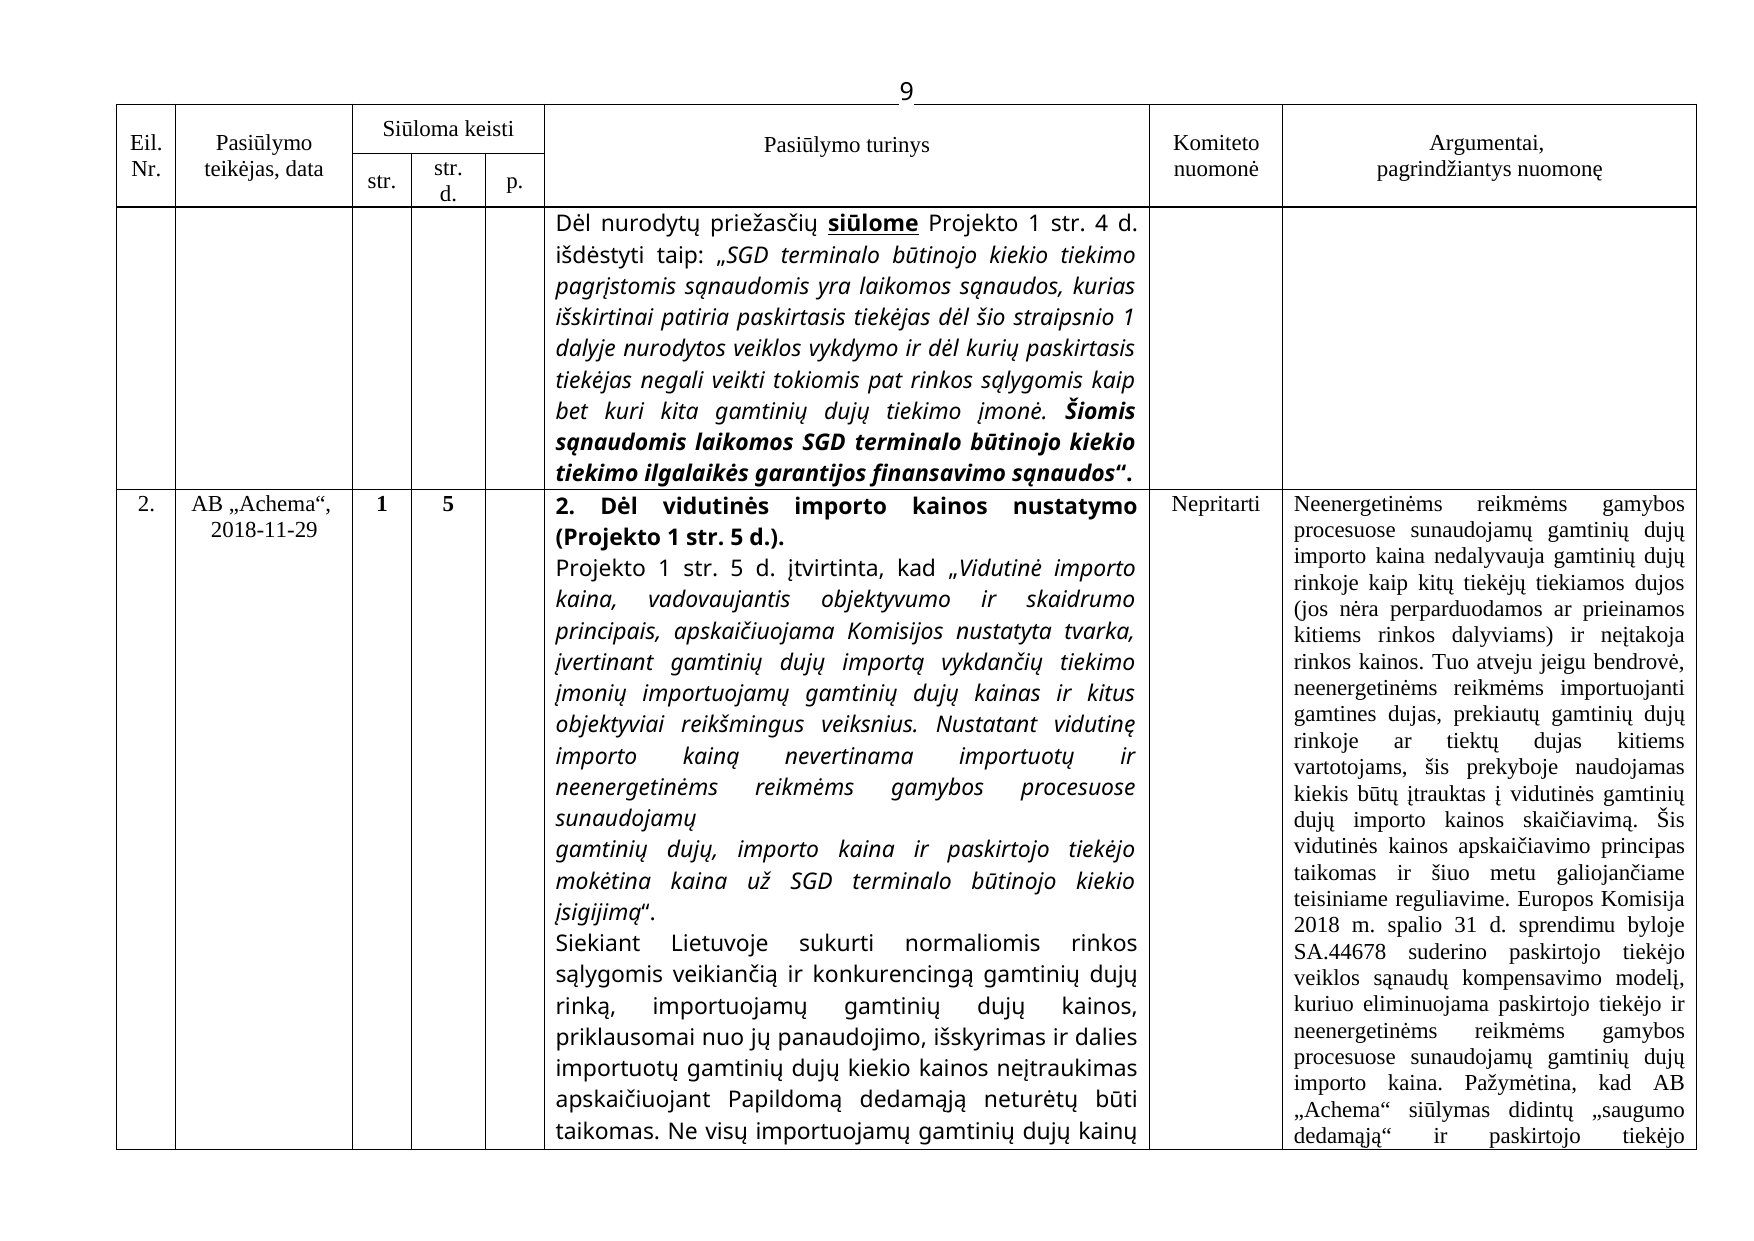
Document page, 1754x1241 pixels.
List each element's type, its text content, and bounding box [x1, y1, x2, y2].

table_cell [486, 208, 544, 489]
table_cell Neenergetinėms reikmėms gamybos procesuose sunaudojamų gamtinių dujų importo kaina nedalyvauja gamtinių dujų rinkoje kaip kitų tiekėjų tiekiamos dujos (jos nėra perparduodamos ar prieinamos kitiems rinkos dalyviams) ir neįtakoja rinkos kainos. Tuo atveju jeigu bendrovė, neenergetinėms reikmėms importuojanti gamtines dujas, prekiautų gamtinių dujų rinkoje ar tiektų dujas kitiems vartotojams, šis prekyboje naudojamas kiekis būtų įtrauktas į vidutinės gamtinių dujų importo kainos skaičiavimą. Šis vidutinės kainos apskaičiavimo principas taikomas ir šiuo metu galiojančiame teisiniame reguliavime. Europos Komisija 2018 m. spalio 31 d. sprendimu byloje SA.44678 suderino paskirtojo tiekėjo veiklos sąnaudų kompensavimo modelį, kuriuo eliminuojama paskirtojo tiekėjo ir neenergetinėms reikmėms gamybos procesuose sunaudojamų gamtinių dujų importo kaina. Pažymėtina, kad AB „Achema“ siūlymas didintų „saugumo dedamąją“ ir paskirtojo tiekėjo [1283, 490, 1696, 1148]
table_cell AB „Achema“, 2018-11-29 [176, 490, 352, 1148]
table_header Argumentai, pagrindžiantys nuomonę [1283, 105, 1696, 206]
table_cell 1 [353, 490, 411, 1148]
table_cell Dėl nurodytų priežasčių siūlome Projekto 1 str. 4 d. išdėstyti taip: „SGD terminalo būtinojo kiekio tiekimo pagrįstomis sąnaudomis yra laikomos sąnaudos, kurias išskirtinai patiria paskirtasis tiekėjas dėl šio straipsnio 1 dalyje nurodytos veiklos vykdymo ir dėl kurių paskirtasis tiekėjas negali veikti tokiomis pat rinkos sąlygomis kaip bet kuri kita gamtinių dujų tiekimo įmonė. Šiomis sąnaudomis laikomos SGD terminalo būtinojo kiekio tiekimo ilgalaikės garantijos finansavimo sąnaudos“. [545, 208, 1149, 489]
table_cell [176, 208, 352, 489]
table_header Pasiūlymo turinys [545, 105, 1149, 206]
table_cell p. [486, 154, 544, 206]
table_header Pasiūlymo teikėjas, data [176, 105, 352, 206]
table_cell [412, 208, 485, 489]
table_cell str. d. [412, 154, 485, 206]
table_header Siūloma keisti [353, 105, 544, 153]
table_cell 2. Dėl vidutinės importo kainos nustatymo (Projekto 1 str. 5 d.). Projekto 1 str. 5 d. įtvirtinta, kad „Vidutinė importo kaina, vadovaujantis objektyvumo ir skaidrumo principais, apskaičiuojama Komisijos nustatyta tvarka, įvertinant gamtinių dujų importą vykdančių tiekimo įmonių importuojamų gamtinių dujų kainas ir kitus objektyviai reikšmingus veiksnius. Nustatant vidutinę importo kainą nevertinama importuotų ir neenergetinėms reikmėms gamybos procesuose sunaudojamų gamtinių dujų, importo kaina ir paskirtojo tiekėjo mokėtina kaina už SGD terminalo būtinojo kiekio įsigijimą“. Siekiant Lietuvoje sukurti normaliomis rinkos sąlygomis veikiančią ir konkurencingą gamtinių dujų rinką, importuojamų gamtinių dujų kainos, priklausomai nuo jų panaudojimo, išskyrimas ir dalies importuotų gamtinių dujų kiekio kainos neįtraukimas apskaičiuojant Papildomą dedamąją neturėtų būti taikomas. Ne visų importuojamų gamtinių dujų kainų [545, 490, 1149, 1148]
table_cell [117, 208, 175, 489]
table_cell 2. [117, 490, 175, 1148]
table_cell str. [353, 154, 411, 206]
table_cell [353, 208, 411, 489]
table_cell [1150, 208, 1282, 489]
table_cell [1283, 208, 1696, 489]
table_cell Nepritarti [1150, 490, 1282, 1148]
table_header Eil. Nr. [117, 105, 175, 206]
table_cell [486, 490, 544, 1148]
table_cell 5 [412, 490, 485, 1148]
table_header Komiteto nuomonė [1150, 105, 1282, 206]
